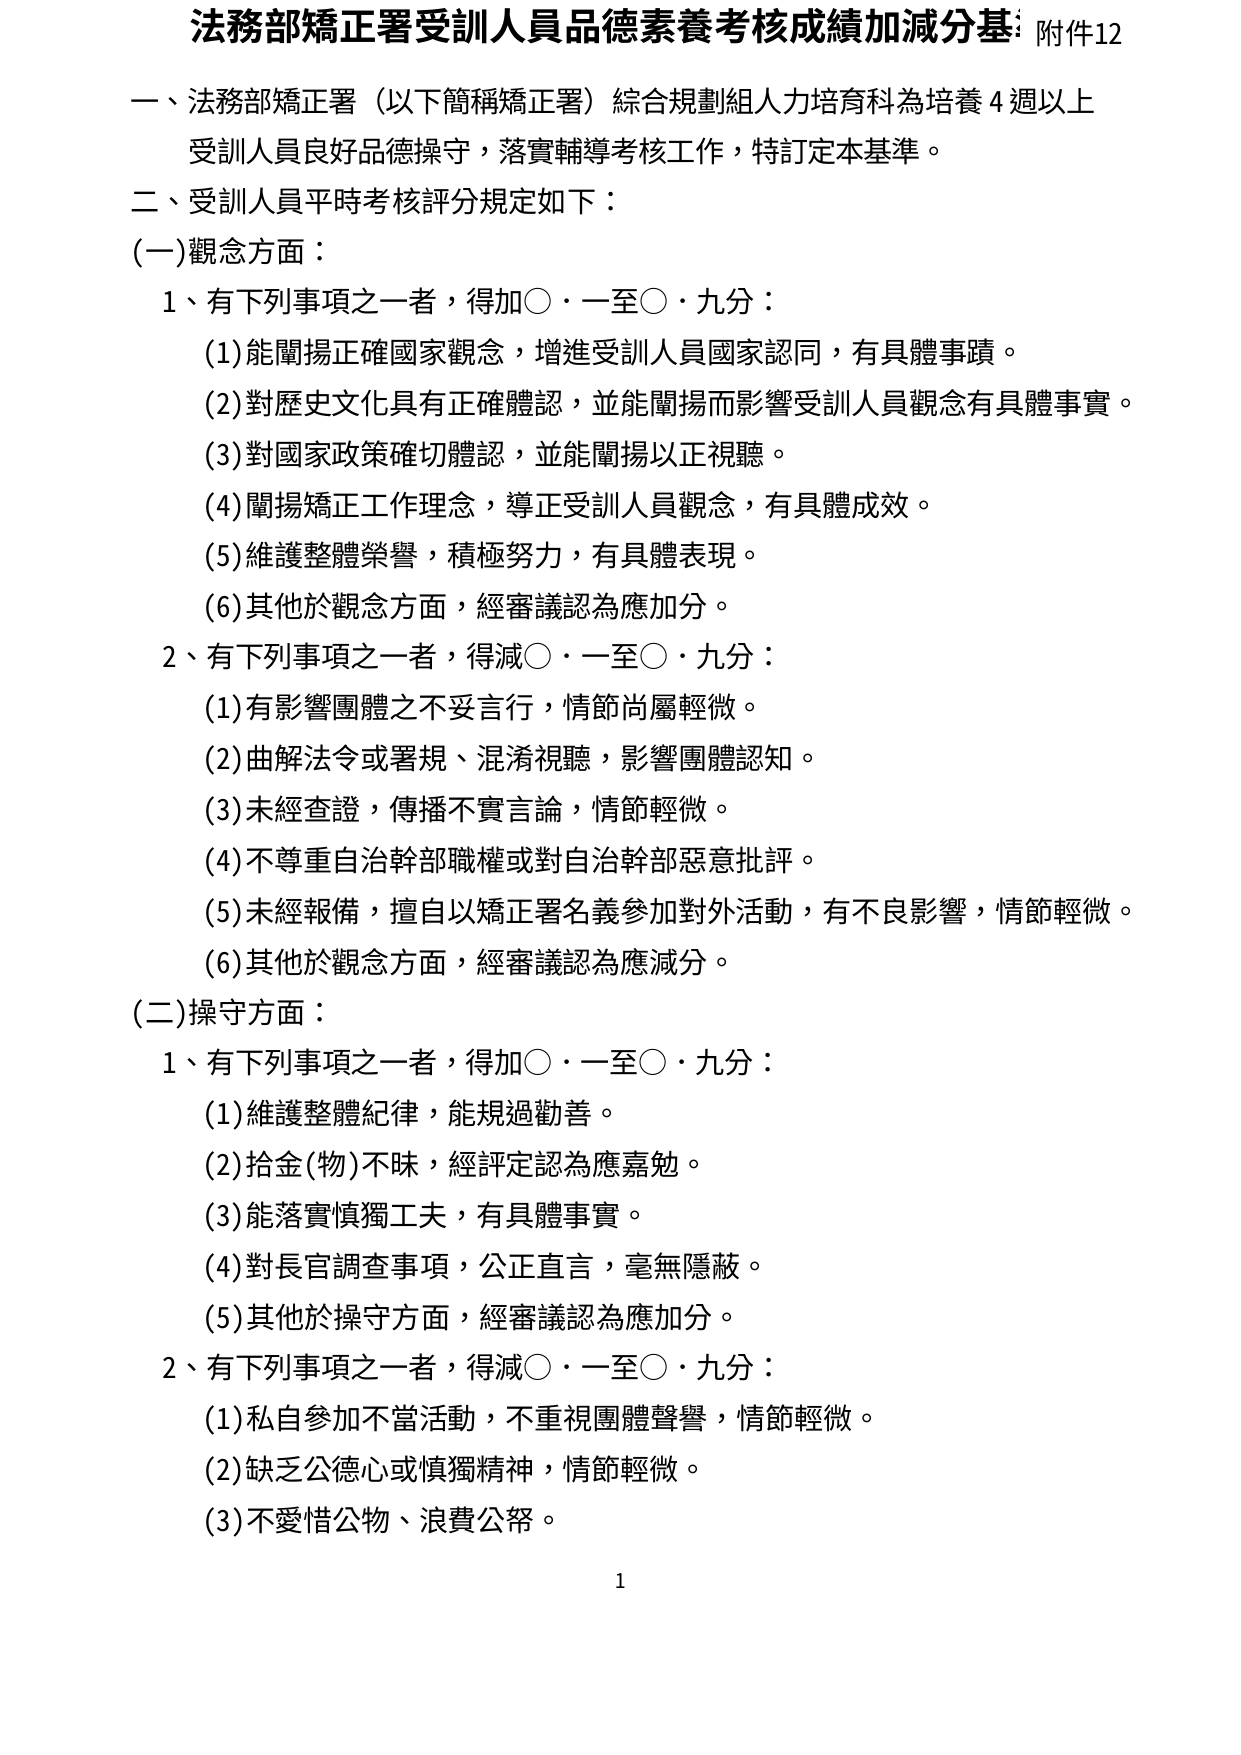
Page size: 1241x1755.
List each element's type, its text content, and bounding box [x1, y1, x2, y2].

text (2)曲解法令或署規、混淆視聽，影響團體認知。 [202, 730, 1122, 780]
text (4)對長官調查事項，公正直言，毫無隱蔽。 [202, 1237, 1122, 1287]
text (二)操守方面： [130, 983, 1122, 1033]
text (6)其他於觀念方面，經審議認為應減分。 [202, 933, 1122, 983]
text 2、有下列事項之一者，得減○．一至○．九分： [163, 1338, 1122, 1388]
text 法務部矯正署受訓人員品德素養考核成績加減分基準 [118, 0, 1138, 56]
text (一)觀念方面： [130, 222, 1122, 272]
text 一、法務部矯正署（以下簡稱矯正署）綜合規劃組人力培育科為培養4週以上受訓人員良好品德操守，落實輔導考核工作，特訂定本基準。 [130, 72, 1122, 172]
text (1)能闡揚正確國家觀念，增進受訓人員國家認同，有具體事蹟。 [202, 323, 1122, 373]
text 附件12 [1035, 11, 1123, 49]
text (5)維護整體榮譽，積極努力，有具體表現。 [202, 527, 1122, 577]
text (4)闡揚矯正工作理念，導正受訓人員觀念，有具體成效。 [202, 476, 1122, 526]
text (5)其他於操守方面，經審議認為應加分。 [202, 1288, 1122, 1338]
text 1、有下列事項之一者，得加○．一至○．九分： [163, 1034, 1122, 1084]
text (6)其他於觀念方面，經審議認為應加分。 [202, 578, 1122, 628]
text (3)未經查證，傳播不實言論，情節輕微。 [202, 781, 1122, 831]
text (1)有影響團體之不妥言行，情節尚屬輕微。 [202, 679, 1122, 729]
text (2)缺乏公德心或慎獨精神，情節輕微。 [202, 1440, 1122, 1490]
text 2、有下列事項之一者，得減○．一至○．九分： [163, 628, 1122, 678]
text (4)不尊重自治幹部職權或對自治幹部惡意批評。 [202, 832, 1122, 882]
text 1、有下列事項之一者，得加○．一至○．九分： [163, 272, 1122, 322]
text 二、受訓人員平時考核評分規定如下： [130, 172, 1122, 222]
text (2)拾金(物)不昧，經評定認為應嘉勉。 [202, 1136, 1122, 1186]
text (3)對國家政策確切體認，並能闡揚以正視聽。 [202, 425, 1122, 475]
text (3)能落實慎獨工夫，有具體事實。 [202, 1186, 1122, 1236]
text (3)不愛惜公物、浪費公帑。 [202, 1491, 1122, 1541]
text (2)對歷史文化具有正確體認，並能闡揚而影響受訓人員觀念有具體事實。 [202, 374, 1122, 424]
text (1)維護整體紀律，能規過勸善。 [202, 1084, 1122, 1134]
text (5)未經報備，擅自以矯正署名義參加對外活動，有不良影響，情節輕微。 [202, 883, 1122, 933]
text (1)私自參加不當活動，不重視團體聲譽，情節輕微。 [202, 1389, 1122, 1439]
